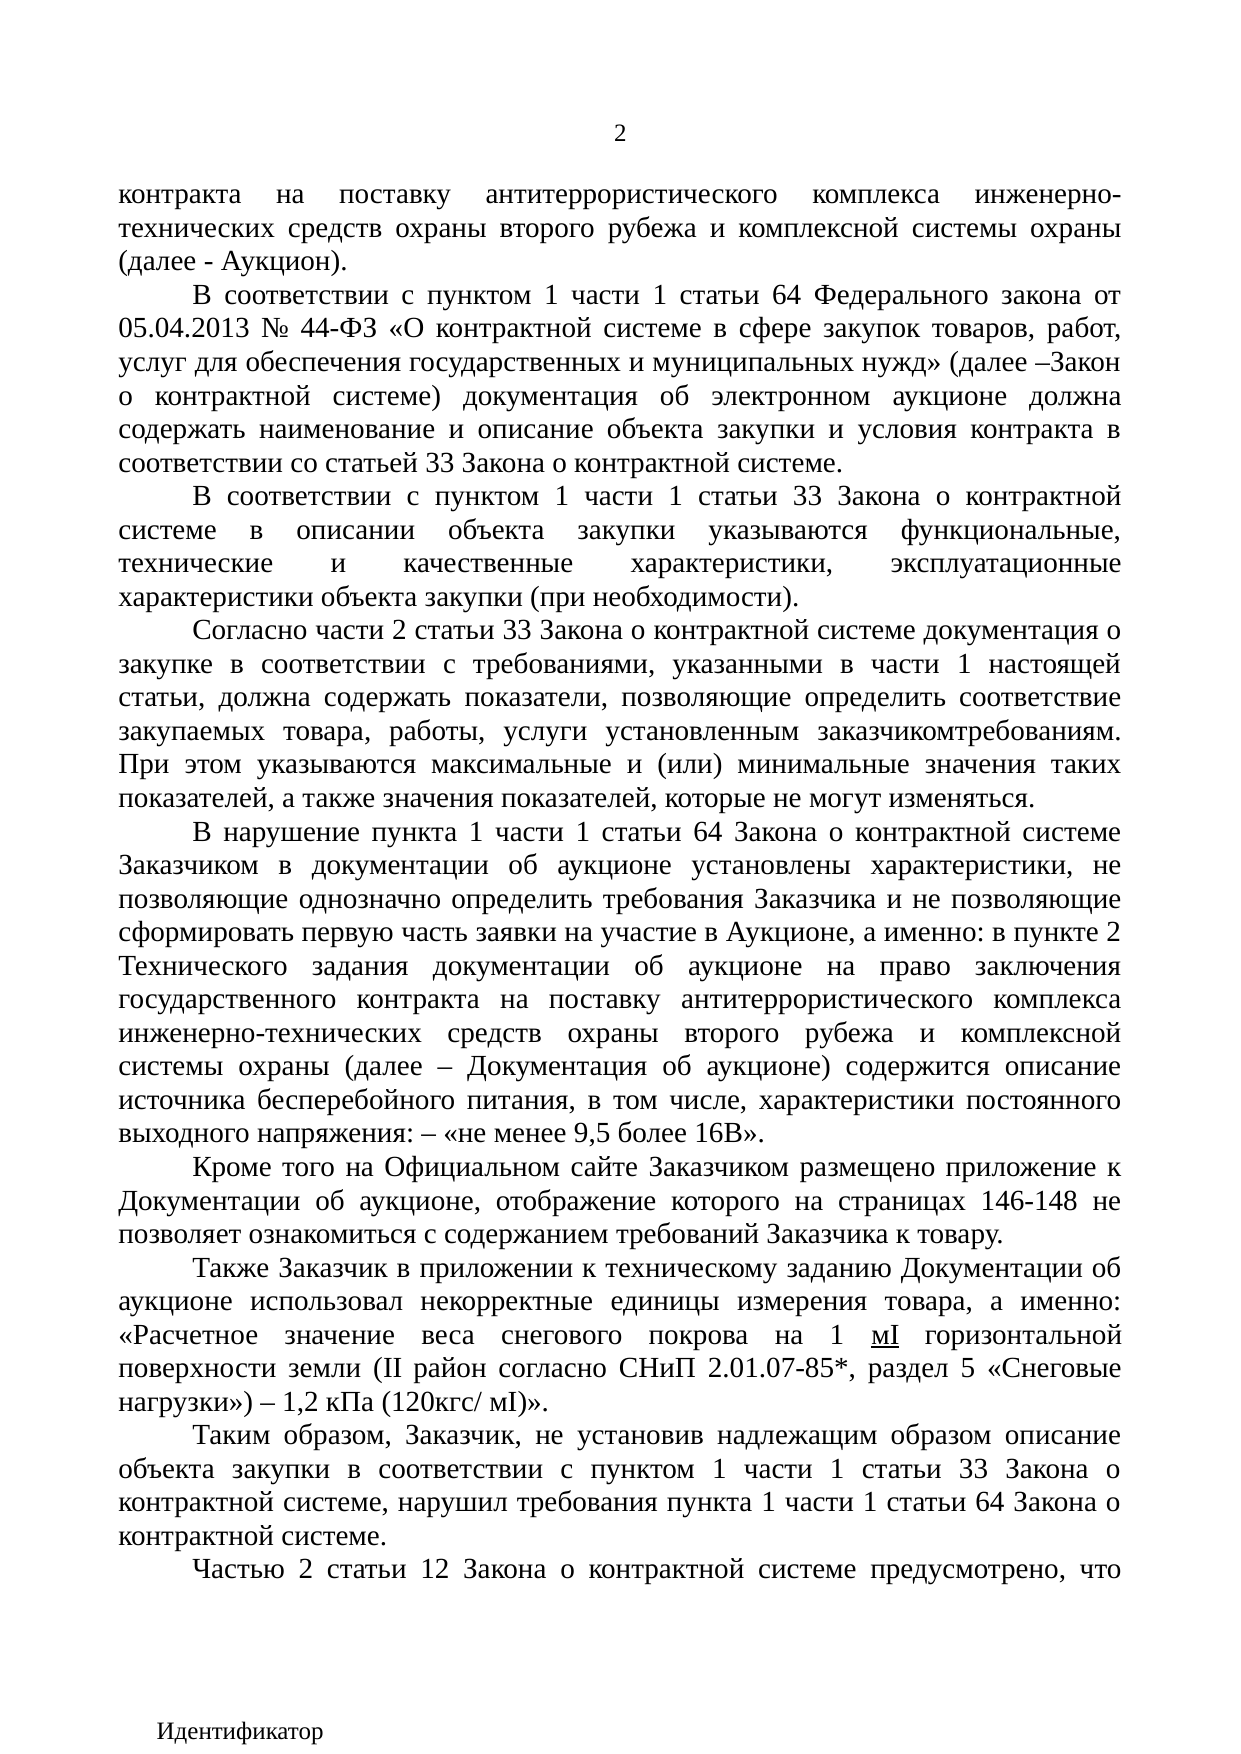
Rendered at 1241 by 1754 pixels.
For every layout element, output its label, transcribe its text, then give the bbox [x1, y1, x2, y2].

text контракта на поставку антитеррористического комплекса инженерно-технических средств охраны второго рубежа и комплексной системы охраны (далее - Аукцион). [118, 176, 1122, 277]
text В соответствии с пунктом 1 части 1 статьи 33 Закона о контрактной системе в описании объекта закупки указываются функциональные, технические и качественные характеристики, эксплуатационные характеристики объекта закупки (при необходимости). [118, 478, 1122, 612]
text Частью 2 статьи 12 Закона о контрактной системе предусмотрено, что [118, 1552, 1122, 1585]
text Согласно части 2 статьи 33 Закона о контрактной системе документация о закупке в соответствии с требованиями, указанными в части 1 настоящей статьи, должна содержать показатели, позволяющие определить соответствие закупаемых товара, работы, услуги установленным заказчикомтребованиям. При этом указываются максимальные и (или) минимальные значения таких показателей, а также значения показателей, которые не могут изменяться. [118, 612, 1122, 814]
text Таким образом, Заказчик, не установив надлежащим образом описание объекта закупки в соответствии с пунктом 1 части 1 статьи 33 Закона о контрактной системе, нарушил требования пункта 1 части 1 статьи 64 Закона о контрактной системе. [118, 1417, 1122, 1552]
text В нарушение пункта 1 части 1 статьи 64 Закона о контрактной системе Заказчиком в документации об аукционе установлены характеристики, не позволяющие однозначно определить требования Заказчика и не позволяющие сформировать первую часть заявки на участие в Аукционе, а именно: в пункте 2 Технического задания документации об аукционе на право заключения государственного контракта на поставку антитеррористического комплекса инженерно-технических средств охраны второго рубежа и комплексной системы охраны (далее – Документация об аукционе) содержится описание источника бесперебойного питания, в том числе, характеристики постоянного выходного напряжения: – «не менее 9,5 более 16В». [118, 814, 1122, 1149]
text Кроме того на Официальном сайте Заказчиком размещено приложение к Документации об аукционе, отображение которого на страницах 146-148 не позволяет ознакомиться с содержанием требований Заказчика к товару. [118, 1149, 1122, 1250]
text В соответствии с пунктом 1 части 1 статьи 64 Федерального закона от 05.04.2013 № 44-ФЗ «О контрактной системе в сфере закупок товаров, работ, услуг для обеспечения государственных и муниципальных нужд» (далее –Закон о контрактной системе) документация об электронном аукционе должна содержать наименование и описание объекта закупки и условия контракта в соответствии со статьей 33 Закона о контрактной системе. [118, 277, 1122, 478]
text Также Заказчик в приложении к техническому заданию Документации об аукционе использовал некорректные единицы измерения товара, а именно: «Расчетное значение веса снегового покрова на 1 мI горизонтальной поверхности земли (II район согласно СНиП 2.01.07-85*, раздел 5 «Снеговые нагрузки») – 1,2 кПа (120кгс/ мI)». [118, 1250, 1122, 1417]
